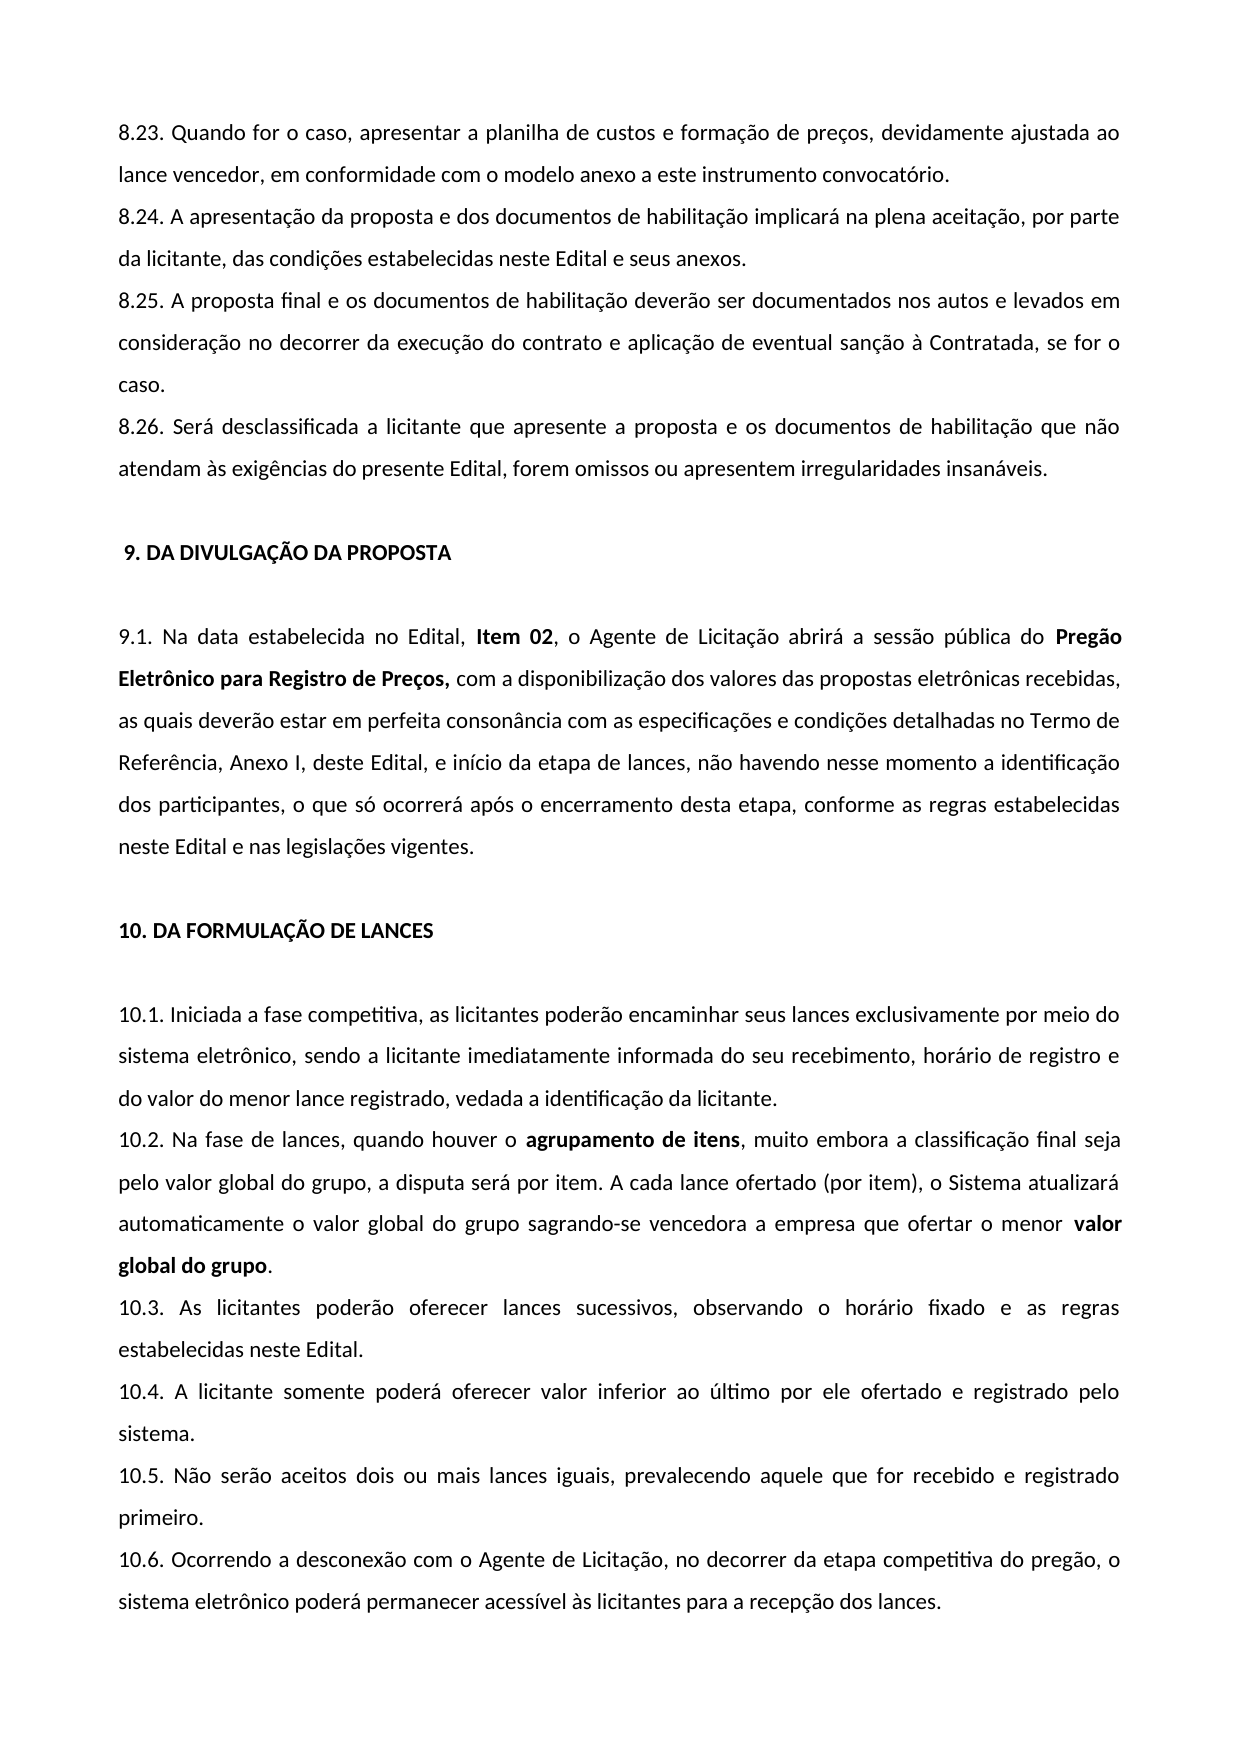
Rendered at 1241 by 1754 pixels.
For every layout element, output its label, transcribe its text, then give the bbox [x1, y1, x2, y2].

text 8.24. A apresentação da proposta e dos documentos de habilitação implicará na plena aceitação, por parte da licitante, das condições estabelecidas neste Edital e seus anexos. [118, 202, 1122, 272]
text 8.26. Será desclassificada a licitante que apresente a proposta e os documentos de habilitação que não atendam às exigências do presente Edital, forem omissos ou apresentem irregularidades insanáveis. [118, 412, 1122, 482]
text 10.5. Não serão aceitos dois ou mais lances iguais, prevalecendo aquele que for recebido e registrado primeiro. [118, 1461, 1122, 1531]
text 10.1. Iniciada a fase competitiva, as licitantes poderão encaminhar seus lances exclusivamente por meio do sistema eletrônico, sendo a licitante imediatamente informada do seu recebimento, horário de registro e do valor do menor lance registrado, vedada a identificação da licitante. [118, 1000, 1122, 1112]
text 8.25. A proposta final e os documentos de habilitação deverão ser documentados nos autos e levados em consideração no decorrer da execução do contrato e aplicação de eventual sanção à Contratada, se for o caso. [118, 286, 1122, 398]
text 10.2. Na fase de lances, quando houver o agrupamento de itens, muito embora a classificação final seja pelo valor global do grupo, a disputa será por item. A cada lance ofertado (por item), o Sistema atualizará automaticamente o valor global do grupo sagrando-se vencedora a empresa que ofertar o menor valor global do grupo. [118, 1126, 1122, 1279]
text 8.23. Quando for o caso, apresentar a planilha de custos e formação de preços, devidamente ajustada ao lance vencedor, em conformidade com o modelo anexo a este instrumento convocatório. [118, 118, 1122, 188]
text 10.4. A licitante somente poderá oferecer valor inferior ao último por ele ofertado e registrado pelo sistema. [118, 1377, 1122, 1447]
text 9.1. Na data estabelecida no Edital, Item 02, o Agente de Licitação abrirá a sessão pública do Pregão Eletrônico para Registro de Preços, com a disponibilização dos valores das propostas eletrônicas recebidas, as quais deverão estar em perfeita consonância com as especificações e condições detalhadas no Termo de Referência, Anexo I, deste Edital, e início da etapa de lances, não havendo nesse momento a identificação dos participantes, o que só ocorrerá após o encerramento desta etapa, conforme as regras estabelecidas neste Edital e nas legislações vigentes. [118, 622, 1122, 860]
text 10.3. As licitantes poderão oferecer lances sucessivos, observando o horário fixado e as regras estabelecidas neste Edital. [118, 1293, 1122, 1363]
text 10.6. Ocorrendo a desconexão com o Agente de Licitação, no decorrer da etapa competitiva do pregão, o sistema eletrônico poderá permanecer acessível às licitantes para a recepção dos lances. [118, 1545, 1122, 1615]
text 10. DA FORMULAÇÃO DE LANCES [118, 916, 1122, 944]
text 9. DA DIVULGAÇÃO DA PROPOSTA [118, 538, 1122, 566]
